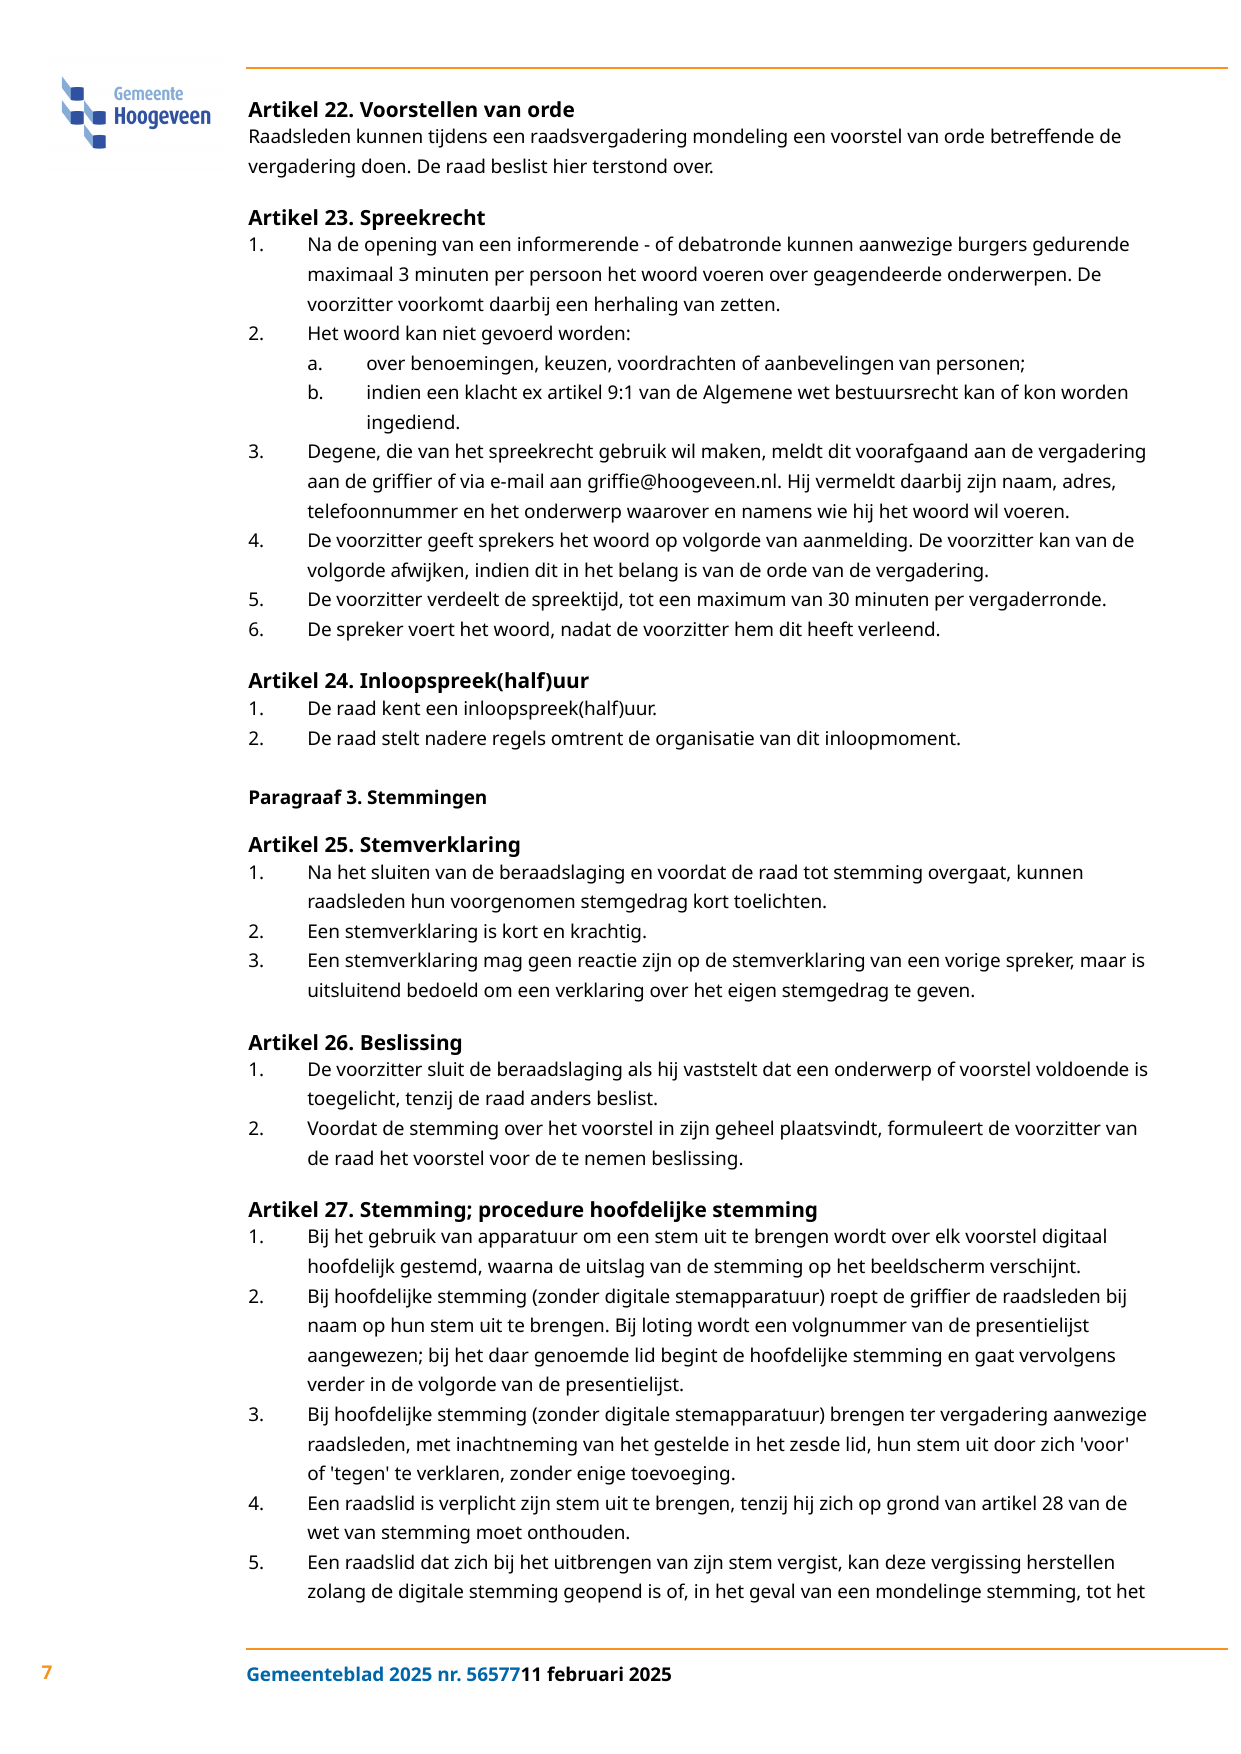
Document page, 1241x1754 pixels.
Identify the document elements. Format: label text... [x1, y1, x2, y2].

text Artikel 22. Voorstellen van orde [248, 95, 1152, 123]
list Na de opening van een informerende - of debatronde kunnen aanwezige burgers gedurende maximaal 3 minuten per persoon het woord voeren over geagendeerde onderwerpen. De voorzitter voorkomt daarbij een herhaling van zetten. [248, 232, 1152, 317]
list indien een klacht ex artikel 9:1 van de Algemene wet bestuursrecht kan of kon worden ingediend. [307, 379, 1152, 435]
picture [41, 47, 231, 172]
list Bij het gebruik van apparatuur om een stem uit te brengen wordt over elk voorstel digitaal hoofdelijk gestemd, waarna de uitslag van de stemming op het beeldscherm verschijnt. [248, 1224, 1152, 1279]
text Raadsleden kunnen tijdens een raadsvergadering mondeling een voorstel van orde betreffende de vergadering doen. De raad beslist hier terstond over. [248, 123, 1152, 178]
text Artikel 25. Stemverklaring [248, 830, 1152, 859]
list Een stemverklaring mag geen reactie zijn op de stemverklaring van een vorige spreker, maar is uitsluitend bedoeld om een verklaring over het eigen stemgedrag te geven. [248, 948, 1152, 1003]
list Een raadslid dat zich bij het uitbrengen van zijn stem vergist, kan deze vergissing herstellen zolang de digitale stemming geopend is of, in het geval van een mondelinge stemming, tot het [248, 1549, 1152, 1604]
list Degene, die van het spreekrecht gebruik wil maken, meldt dit voorafgaand aan de vergadering aan de griffier of via e-mail aan griffie@hoogeveen.nl. Hij vermeldt daarbij zijn naam, adres, telefoonnummer en het onderwerp waarover en namens wie hij het woord wil voeren. [248, 439, 1152, 524]
list Voordat de stemming over het voorstel in zijn geheel plaatsvindt, formuleert de voorzitter van de raad het voorstel voor de te nemen beslissing. [248, 1115, 1152, 1171]
list De voorzitter verdeelt de spreektijd, tot een maximum van 30 minuten per vergaderronde. [248, 587, 1152, 612]
list De raad stelt nadere regels omtrent de organisatie van dit inloopmoment. [248, 725, 1152, 750]
list Een raadslid is verplicht zijn stem uit te brengen, tenzij hij zich op grond van artikel 28 van de wet van stemming moet onthouden. [248, 1490, 1152, 1545]
text Artikel 26. Beslissing [248, 1028, 1152, 1056]
list Bij hoofdelijke stemming (zonder digitale stemapparatuur) roept de griffier de raadsleden bij naam op hun stem uit te brengen. Bij loting wordt een volgnummer van de presentielijst aangewezen; bij het daar genoemde lid begint de hoofdelijke stemming en gaat vervolgens verder in de volgorde van de presentielijst. [248, 1283, 1152, 1397]
list over benoemingen, keuzen, voordrachten of aanbevelingen van personen; [307, 350, 1152, 376]
text Artikel 27. Stemming; procedure hoofdelijke stemming [248, 1195, 1152, 1224]
list De spreker voert het woord, nadat de voorzitter hem dit heeft verleend. [248, 616, 1152, 642]
list Het woord kan niet gevoerd worden: [248, 320, 1152, 346]
list Na het sluiten van de beraadslaging en voordat de raad tot stemming overgaat, kunnen raadsleden hun voorgenomen stemgedrag kort toelichten. [248, 859, 1152, 914]
text Artikel 24. Inloopspreek(half)uur [248, 667, 1152, 695]
text Paragraaf 3. Stemmingen [248, 784, 1152, 809]
list De voorzitter geeft sprekers het woord op volgorde van aanmelding. De voorzitter kan van de volgorde afwijken, indien dit in het belang is van de orde van de vergadering. [248, 527, 1152, 583]
list Bij hoofdelijke stemming (zonder digitale stemapparatuur) brengen ter vergadering aanwezige raadsleden, met inachtneming van het gestelde in het zesde lid, hun stem uit door zich 'voor' of 'tegen' te verklaren, zonder enige toevoeging. [248, 1401, 1152, 1486]
text Artikel 23. Spreekrecht [248, 203, 1152, 232]
list Een stemverklaring is kort en krachtig. [248, 918, 1152, 944]
list De voorzitter sluit de beraadslaging als hij vaststelt dat een onderwerp of voorstel voldoende is toegelicht, tenzij de raad anders beslist. [248, 1056, 1152, 1111]
list De raad kent een inloopspreek(half)uur. [248, 695, 1152, 721]
